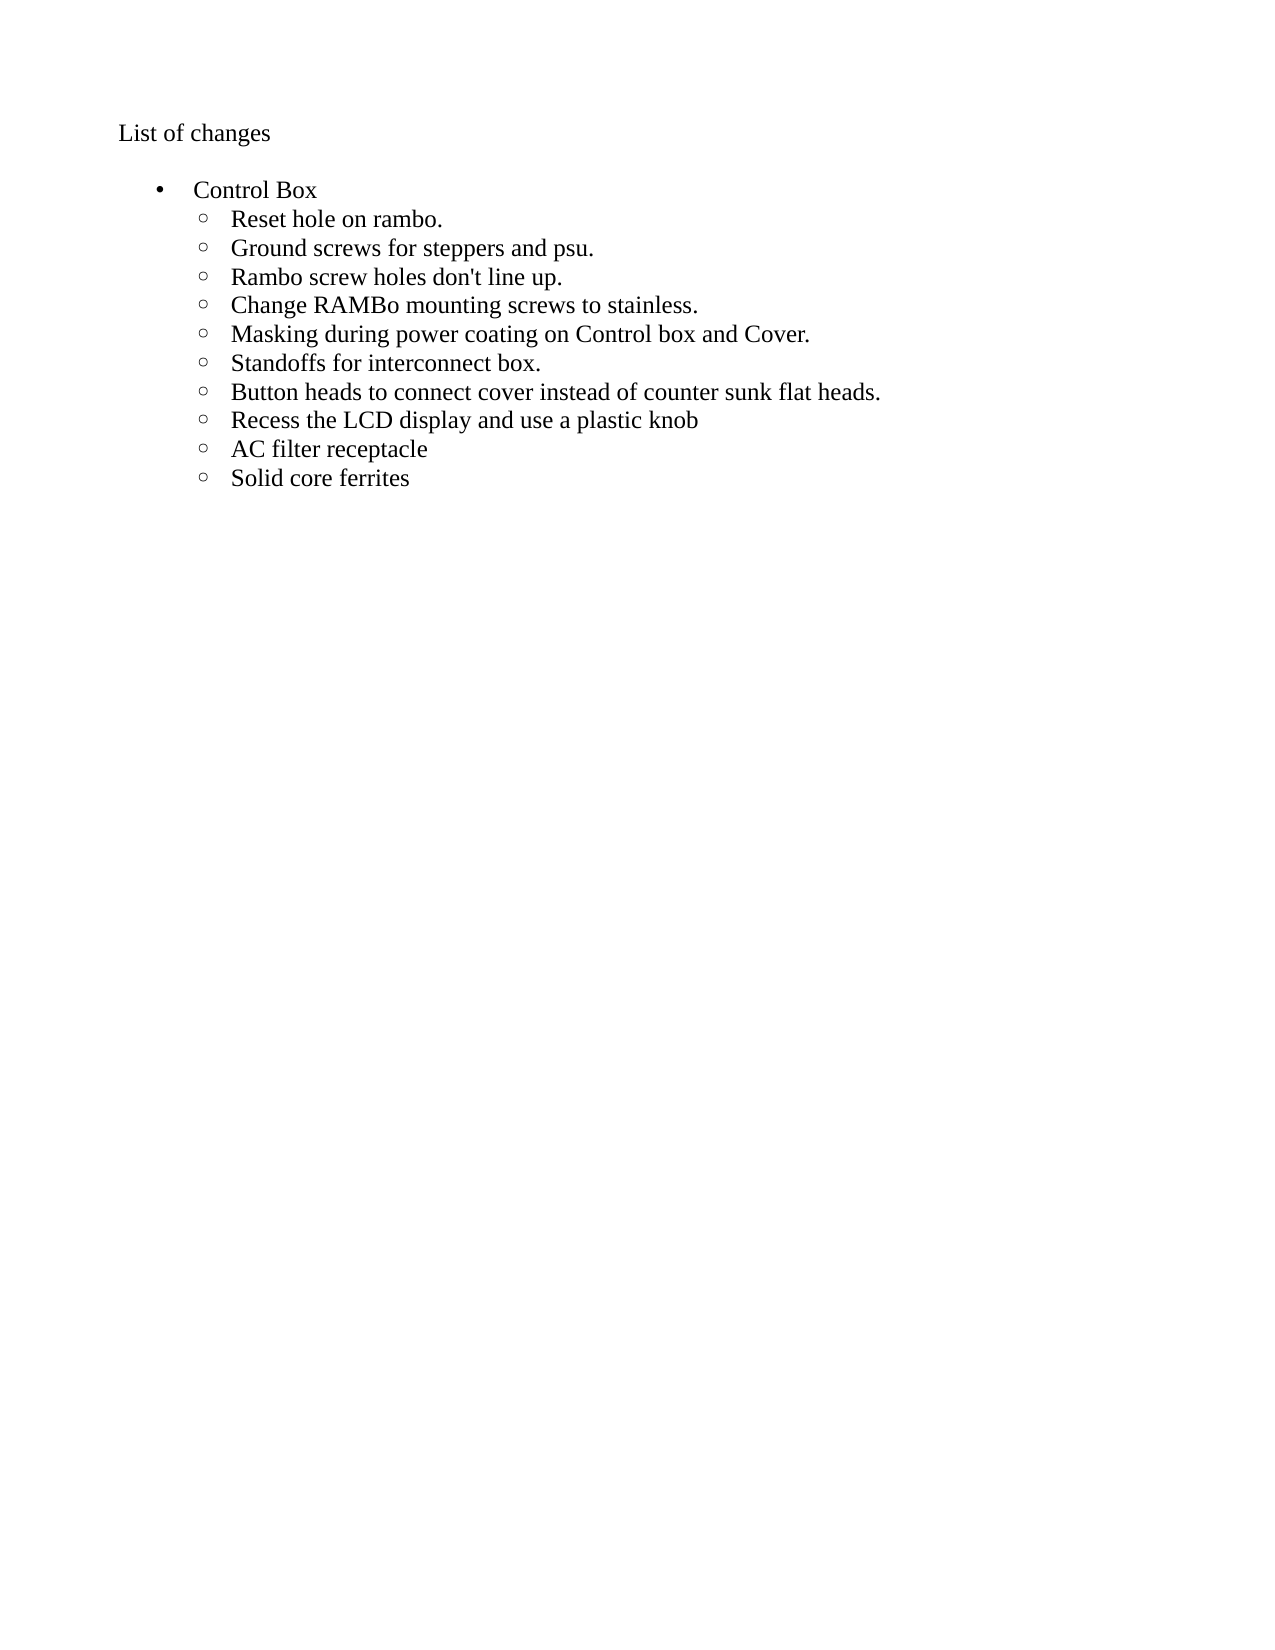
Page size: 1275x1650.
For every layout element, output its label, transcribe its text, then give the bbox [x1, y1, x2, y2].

list Change RAMBo mounting screws to stainless. [193, 291, 1157, 319]
list Reset hole on rambo. [193, 204, 1157, 233]
list Solid core ferrites [193, 463, 1157, 492]
list Button heads to connect cover instead of counter sunk flat heads. [193, 377, 1157, 406]
list Standoffs for interconnect box. [193, 348, 1157, 377]
list Recess the LCD display and use a plastic knob [193, 406, 1157, 434]
list Control Box [156, 176, 1157, 204]
list Rambo screw holes don't line up. [193, 262, 1157, 291]
list AC filter receptacle [193, 434, 1157, 463]
list Ground screws for steppers and psu. [193, 233, 1157, 262]
list Masking during power coating on Control box and Cover. [193, 319, 1157, 348]
text List of changes [118, 118, 1157, 147]
